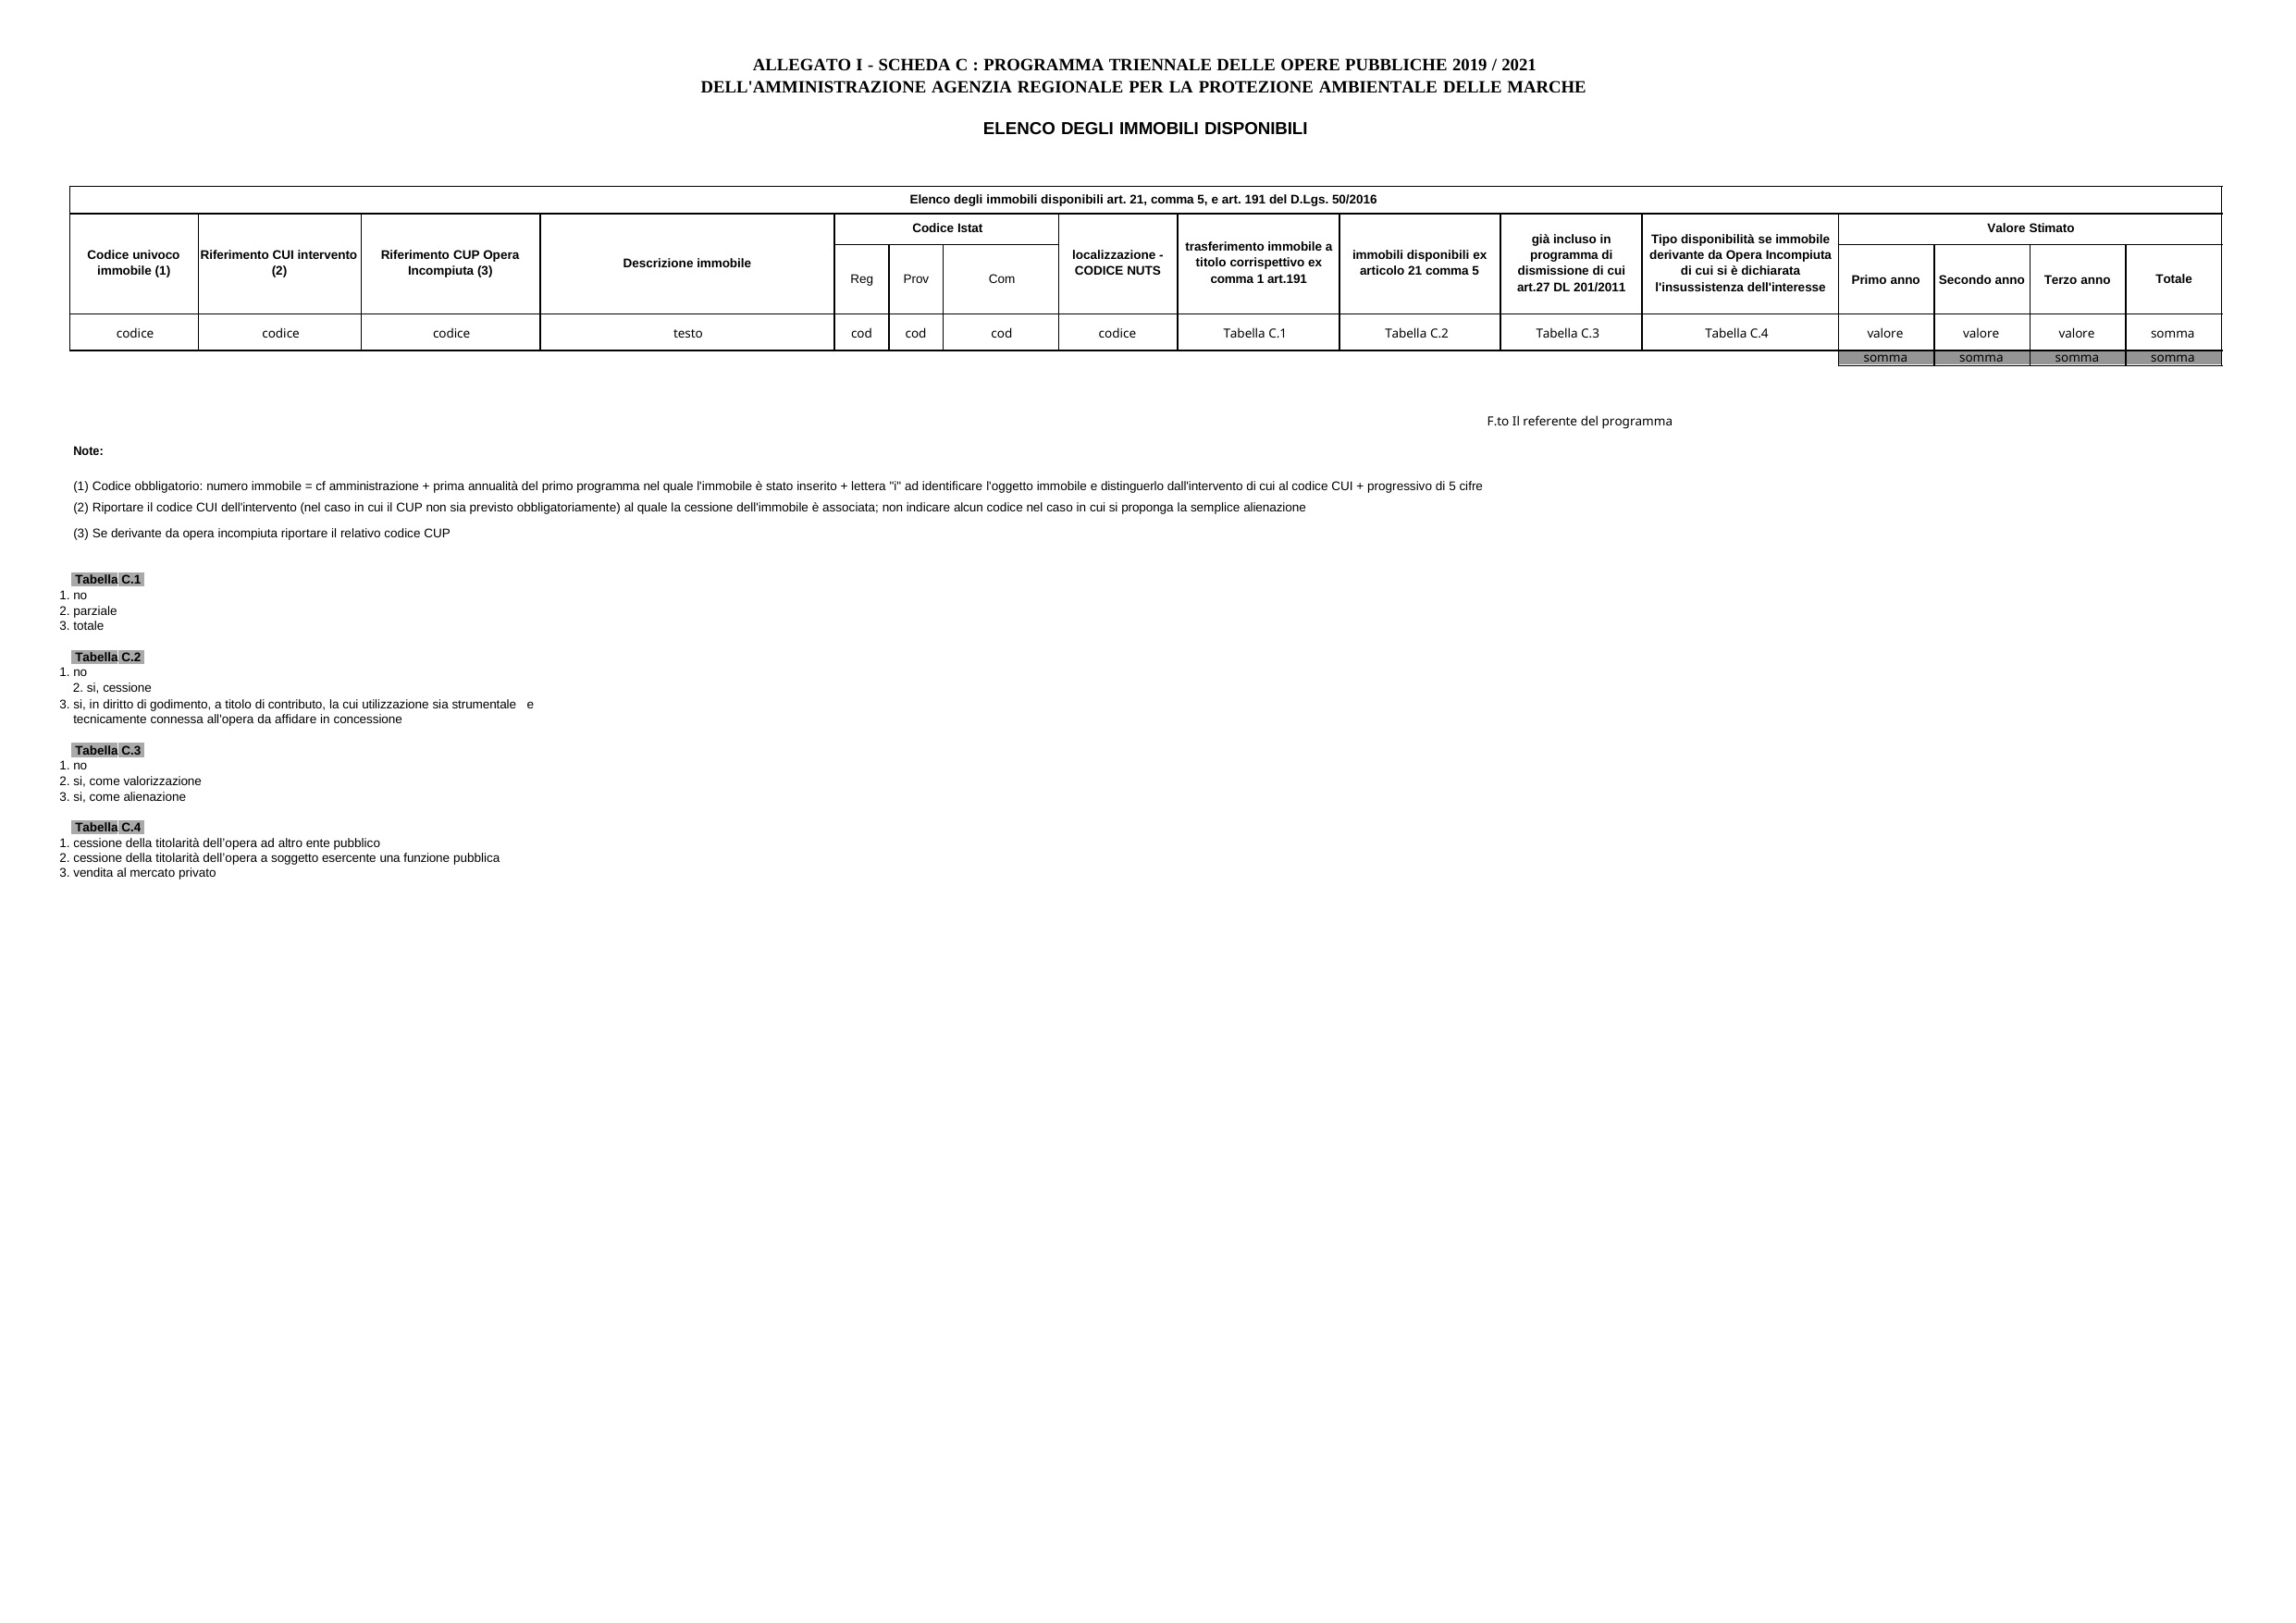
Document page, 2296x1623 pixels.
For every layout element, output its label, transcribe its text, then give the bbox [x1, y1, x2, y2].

table_cell Riferimento CUI intervento (2) [199, 215, 361, 313]
table_cell somma [2127, 314, 2221, 350]
list cessione della titolarità dell’opera ad altro ente pubblico [59, 835, 2233, 850]
list no [59, 665, 2233, 679]
list parziale [59, 603, 2233, 618]
table_cell Valore Stimato [1839, 215, 2221, 244]
table_cell Reg [835, 245, 888, 313]
table_cell Secondo anno [1935, 245, 2030, 313]
text F.to Il referente del programma [1487, 412, 2233, 429]
table_cell cod [890, 314, 943, 350]
table_cell Tipo disponibilità se immobile derivante da Opera Incompiuta di cui si è dichiarata l'insussistenza dell'interesse [1643, 215, 1838, 313]
list si, in diritto di godimento, a titolo di contributo, la cui utilizzazione sia strumentale e tecnicamente connessa all'opera da affidare in concessione [59, 696, 535, 727]
list si, come valorizzazione [59, 774, 2233, 788]
list cessione della titolarità dell’opera a soggetto esercente una funzione pubblica [59, 851, 2233, 866]
table_cell Descrizione immobile [541, 215, 833, 313]
list no [59, 758, 2233, 773]
table_cell [70, 351, 1838, 364]
table_cell valore [2031, 314, 2125, 350]
table_cell Prov [890, 245, 943, 313]
table_cell testo [541, 314, 833, 350]
table_cell valore [1935, 314, 2030, 350]
table_cell Terzo anno [2031, 245, 2125, 313]
table_cell Tabella C.1 [1179, 314, 1339, 350]
list vendita al mercato privato [59, 866, 2233, 879]
table_header Elenco degli immobili disponibili art. 21, comma 5, e art. 191 del D.Lgs. 50/2016 [70, 187, 2221, 213]
table_cell codice [70, 314, 198, 350]
table_cell somma [2031, 351, 2125, 364]
table_cell Tabella C.3 [1501, 314, 1641, 350]
list Codice obbligatorio: numero immobile = cf amministrazione + prima annualità del primo programma nel quale l'immobile è stato inserito + lettera "i" ad identificare l'oggetto immobile e distinguerlo dall'intervento di cui al codice CUI + progressivo di 5 cifre [73, 479, 2233, 493]
table_cell somma [1839, 351, 1933, 364]
table_cell Riferimento CUP Opera Incompiuta (3) [362, 215, 539, 313]
text Tabella C.1 [71, 572, 2233, 586]
table_cell immobili disponibili ex articolo 21 comma 5 [1340, 215, 1500, 313]
list Se derivante da opera incompiuta riportare il relativo codice CUP [73, 526, 2233, 540]
table_cell Totale [2127, 245, 2221, 313]
table_cell valore [1839, 314, 1933, 350]
text Tabella C.2 [71, 649, 2233, 664]
table_cell codice [1059, 314, 1177, 350]
list totale [59, 619, 2233, 633]
table_cell trasferimento immobile a titolo corrispettivo ex comma 1 art.191 [1179, 215, 1339, 313]
text ALLEGATO I - SCHEDA C : PROGRAMMA TRIENNALE DELLE OPERE PUBBLICHE 2019 / 2021 DELL'AMMINISTRAZIONE AGENZIA REGIONALE PER LA PROTEZIONE AMBIENTALE DELLE MARCHE [700, 55, 1595, 96]
table_cell cod [944, 314, 1058, 350]
list no [59, 588, 2233, 602]
list Riportare il codice CUI dell'intervento (nel caso in cui il CUP non sia previsto obbligatoriamente) al quale la cessione dell'immobile è associata; non indicare alcun codice nel caso in cui si proponga la semplice alienazione [73, 500, 2233, 515]
table_cell Codice univoco immobile (1) [70, 215, 198, 313]
text Tabella C.4 [71, 820, 2233, 834]
table_cell somma [2127, 351, 2221, 364]
table_cell già incluso in programma di dismissione di cui art.27 DL 201/2011 [1501, 215, 1641, 313]
table_cell Codice Istat [835, 215, 1058, 244]
text ELENCO DEGLI IMMOBILI DISPONIBILI [59, 117, 2230, 138]
text Tabella C.3 [71, 743, 2233, 757]
table_cell codice [199, 314, 361, 350]
table_cell cod [835, 314, 888, 350]
table_cell Tabella C.2 [1340, 314, 1500, 350]
table_cell codice [362, 314, 539, 350]
list si, come alienazione [59, 789, 2233, 804]
table_cell somma [1935, 351, 2030, 364]
table_cell Primo anno [1839, 245, 1933, 313]
text Note: [73, 444, 2233, 459]
list si, cessione [73, 681, 2233, 695]
table_cell Tabella C.4 [1643, 314, 1838, 350]
table_cell Com [944, 245, 1058, 313]
table_cell localizzazione - CODICE NUTS [1059, 215, 1177, 313]
